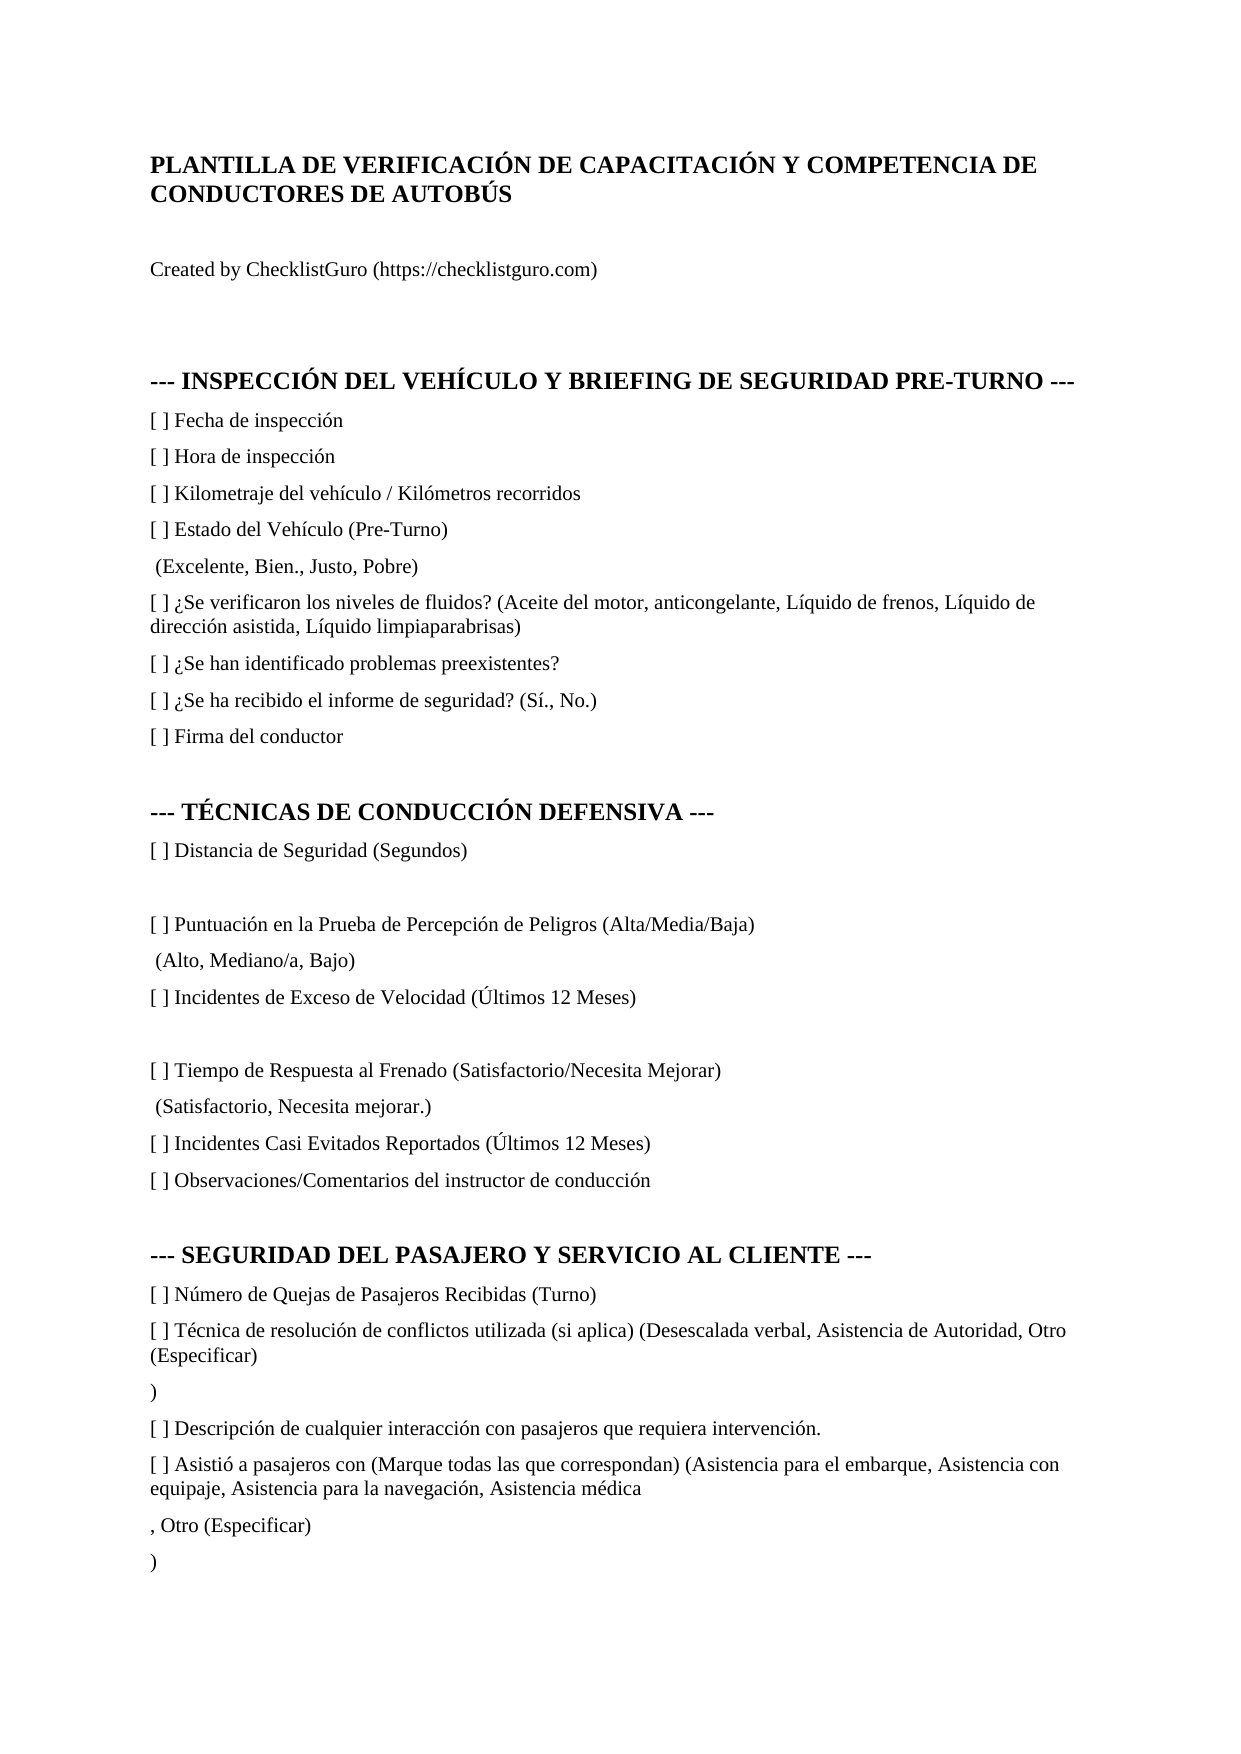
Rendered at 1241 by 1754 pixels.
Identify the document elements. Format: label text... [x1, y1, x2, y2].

text [ ] Observaciones/Comentarios del instructor de conducción [150, 1167, 1090, 1192]
text [ ] Descripción de cualquier interacción con pasajeros que requiera intervención. [150, 1416, 1090, 1440]
text Created by ChecklistGuro (https://checklistguro.com) [150, 257, 1090, 281]
text , Otro (Especificar) [150, 1513, 1090, 1537]
text (Alto, Mediano/a, Bajo) [150, 948, 1090, 972]
text [ ] ¿Se han identificado problemas preexistentes? [150, 651, 1090, 675]
text [ ] Estado del Vehículo (Pre-Turno) [150, 517, 1090, 541]
text --- SEGURIDAD DEL PASAJERO Y SERVICIO AL CLIENTE --- [150, 1241, 1090, 1269]
text [ ] Puntuación en la Prueba de Percepción de Peligros (Alta/Media/Baja) [150, 912, 1090, 936]
text [ ] Técnica de resolución de conflictos utilizada (si aplica) (Desescalada verbal, Asistencia de Autoridad, Otro (Especificar) [150, 1318, 1090, 1367]
text --- INSPECCIÓN DEL VEHÍCULO Y BRIEFING DE SEGURIDAD PRE-TURNO --- [150, 366, 1090, 395]
text (Satisfactorio, Necesita mejorar.) [150, 1094, 1090, 1118]
text [ ] Distancia de Seguridad (Segundos) [150, 838, 1090, 862]
text [ ] Kilometraje del vehículo / Kilómetros recorridos [150, 481, 1090, 505]
text [ ] Incidentes Casi Evitados Reportados (Últimos 12 Meses) [150, 1131, 1090, 1155]
text --- TÉCNICAS DE CONDUCCIÓN DEFENSIVA --- [150, 797, 1090, 826]
text [ ] Número de Quejas de Pasajeros Recibidas (Turno) [150, 1282, 1090, 1306]
text (Excelente, Bien., Justo, Pobre) [150, 554, 1090, 578]
text [ ] ¿Se verificaron los niveles de fluidos? (Aceite del motor, anticongelante, Líquido de frenos, Líquido de dirección asistida, Líquido limpiaparabrisas) [150, 590, 1090, 638]
text [ ] Firma del conductor [150, 724, 1090, 748]
text [ ] Incidentes de Exceso de Velocidad (Últimos 12 Meses) [150, 985, 1090, 1009]
text ) [150, 1549, 1090, 1573]
text ) [150, 1379, 1090, 1403]
text [ ] Tiempo de Respuesta al Frenado (Satisfactorio/Necesita Mejorar) [150, 1058, 1090, 1082]
text [ ] ¿Se ha recibido el informe de seguridad? (Sí., No.) [150, 687, 1090, 712]
text PLANTILLA DE VERIFICACIÓN DE CAPACITACIÓN Y COMPETENCIA DE CONDUCTORES DE AUTOBÚS [150, 150, 1090, 207]
text [ ] Hora de inspección [150, 444, 1090, 468]
text [ ] Asistió a pasajeros con (Marque todas las que correspondan) (Asistencia para el embarque, Asistencia con equipaje, Asistencia para la navegación, Asistencia médica [150, 1452, 1090, 1500]
text [ ] Fecha de inspección [150, 407, 1090, 432]
